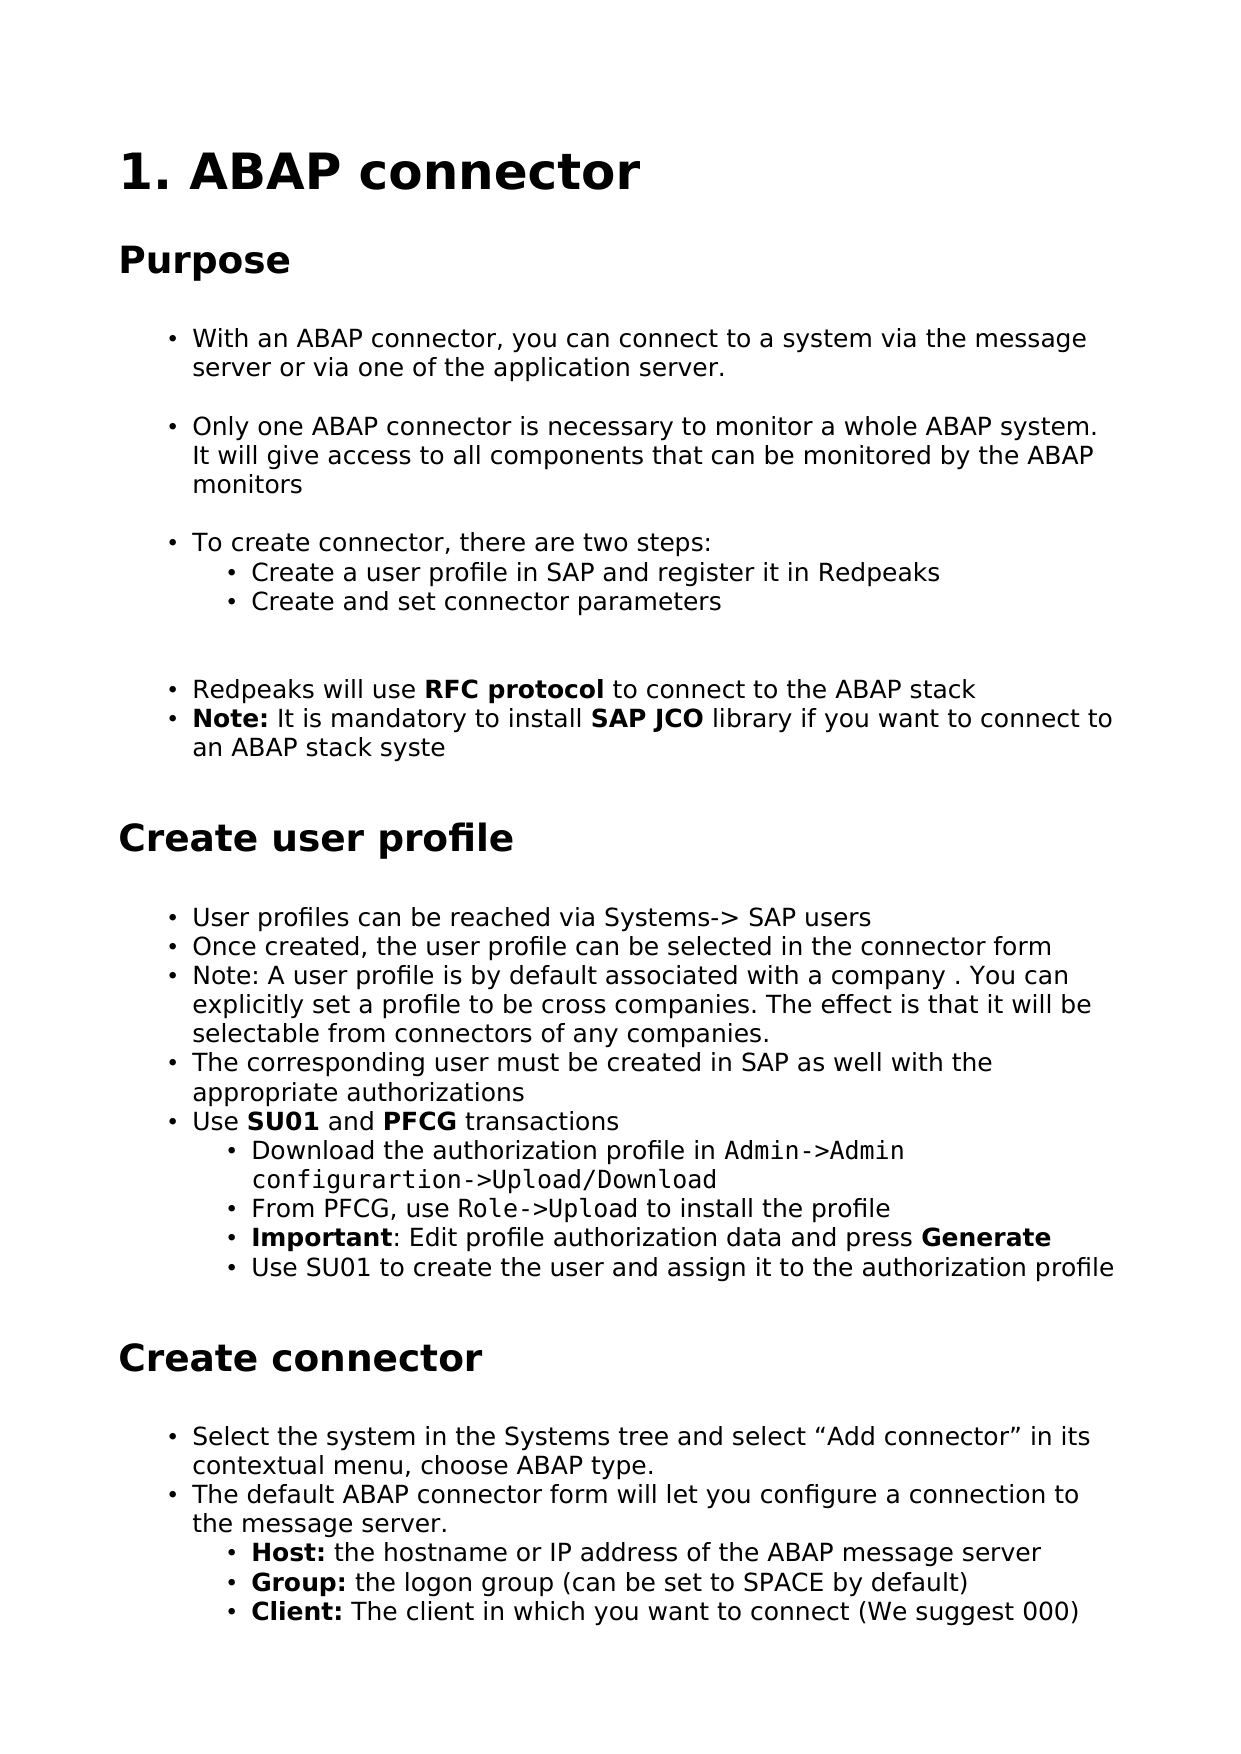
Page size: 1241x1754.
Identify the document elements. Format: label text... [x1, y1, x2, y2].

list Use SU01 to create the user and assign it to the authorization profile [236, 1253, 1122, 1282]
list Download the authorization profile in Admin->Admin configurartion->Upload/Download [236, 1136, 1122, 1194]
subtitle Purpose [118, 239, 1122, 282]
list Create a user profile in SAP and register it in Redpeaks [236, 558, 1122, 587]
list With an ABAP connector, you can connect to a system via the message server or via one of the application server. [177, 324, 1122, 412]
list Use SU01 and PFCG transactions [177, 1107, 1122, 1136]
list The default ABAP connector form will let you configure a connection to the message server. [177, 1480, 1122, 1539]
list Note: A user profile is by default associated with a company . You can explicitly set a profile to be cross companies. The effect is that it will be selectable from connectors of any companies. [177, 961, 1122, 1048]
list Host: the hostname or IP address of the ABAP message server [236, 1539, 1122, 1568]
list Note: It is mandatory to install SAP JCO library if you want to connect to an ABAP stack syste [177, 704, 1122, 763]
list Important: Edit profile authorization data and press Generate [236, 1223, 1122, 1253]
subtitle Create connector [118, 1336, 1122, 1380]
list Select the system in the Systems tree and select “Add connector” in its contextual menu, choose ABAP type. [177, 1422, 1122, 1480]
subtitle Create user profile [118, 817, 1122, 861]
list User profiles can be reached via Systems-> SAP users [177, 903, 1122, 932]
list Group: the logon group (can be set to SPACE by default) [236, 1568, 1122, 1597]
list To create connector, there are two steps: [177, 529, 1122, 558]
list Client: The client in which you want to connect (We suggest 000) [236, 1597, 1122, 1626]
list Once created, the user profile can be selected in the connector form [177, 932, 1122, 961]
list Only one ABAP connector is necessary to monitor a whole ABAP system. It will give access to all components that can be monitored by the ABAP monitors [177, 412, 1122, 529]
list Create and set connector parameters [236, 587, 1122, 616]
list From PFCG, use Role->Upload to install the profile [236, 1194, 1122, 1223]
list The corresponding user must be created in SAP as well with the appropriate authorizations [177, 1048, 1122, 1107]
subtitle 1. ABAP connector [118, 143, 1122, 201]
list Redpeaks will use RFC protocol to connect to the ABAP stack [177, 675, 1122, 704]
